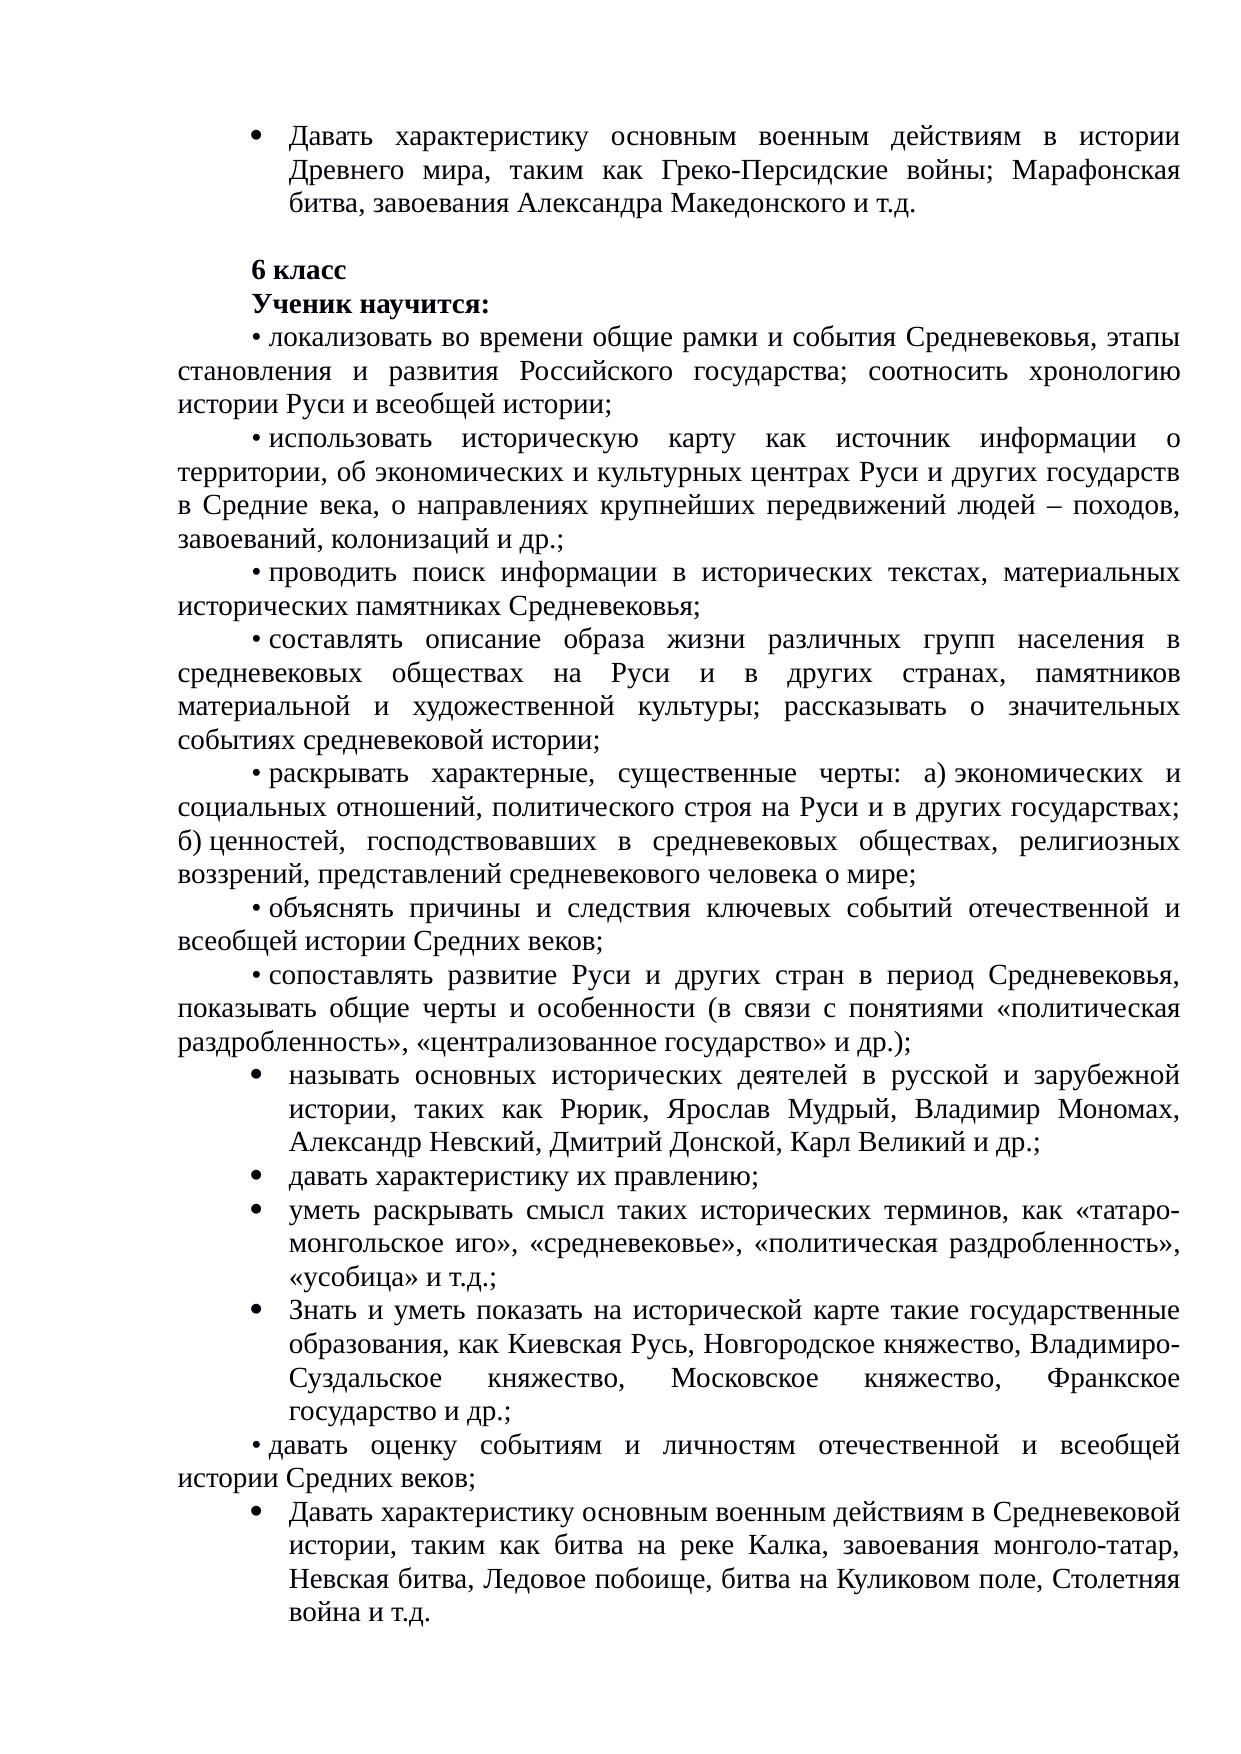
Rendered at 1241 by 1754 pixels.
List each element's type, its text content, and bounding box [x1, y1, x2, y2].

text • раскрывать характерные, существенные черты: а) экономических и социальных отношений, политического строя на Руси и в других государствах; б) ценностей, господствовавших в средневековых обществах, религиозных воззрений, представлений средневекового человека о мире; [177, 756, 1181, 890]
text Ученик научится: [177, 286, 1181, 319]
list давать характеристику их правлению; [251, 1158, 1181, 1192]
list Знать и уметь показать на исторической карте такие государственные образования, как Киевская Русь, Новгородское княжество, Владимиро-Суздальское княжество, Московское княжество, Франкское государство и др.; [251, 1292, 1181, 1427]
text • давать оценку событиям и личностям отечественной и всеобщей истории Средних веков; [177, 1427, 1181, 1494]
text • локализовать во времени общие рамки и события Средневековья, этапы становления и развития Российского государства; соотносить хронологию истории Руси и всеобщей истории; [177, 319, 1181, 420]
text • проводить поиск информации в исторических текстах, материальных исторических памятниках Средневековья; [177, 554, 1181, 621]
list называть основных исторических деятелей в русской и зарубежной истории, таких как Рюрик, Ярослав Мудрый, Владимир Мономах, Александр Невский, Дмитрий Донской, Карл Великий и др.; [251, 1057, 1181, 1158]
list Давать характеристику основным военным действиям в истории Древнего мира, таким как Греко-Персидские войны; Марафонская битва, завоевания Александра Македонского и т.д. [251, 118, 1181, 219]
text 6 класс [177, 252, 1181, 286]
text • сопоставлять развитие Руси и других стран в период Средневековья, показывать общие черты и особенности (в связи с понятиями «политическая раздробленность», «централизованное государство» и др.); [177, 957, 1181, 1057]
text • составлять описание образа жизни различных групп населения в средневековых обществах на Руси и в других странах, памятников материальной и художественной культуры; рассказывать о значительных событиях средневековой истории; [177, 621, 1181, 756]
text • объяснять причины и следствия ключевых событий отечественной и всеобщей истории Средних веков; [177, 890, 1181, 957]
list Давать характеристику основным военным действиям в Средневековой истории, таким как битва на реке Калка, завоевания монголо-татар, Невская битва, Ледовое побоище, битва на Куликовом поле, Столетняя война и т.д. [251, 1494, 1181, 1628]
text • использовать историческую карту как источник информации о территории, об экономических и культурных центрах Руси и других государств в Средние века, о направлениях крупнейших передвижений людей – походов, завоеваний, колонизаций и др.; [177, 420, 1181, 554]
list уметь раскрывать смысл таких исторических терминов, как «татаро-монгольское иго», «средневековье», «политическая раздробленность», «усобица» и т.д.; [251, 1192, 1181, 1292]
